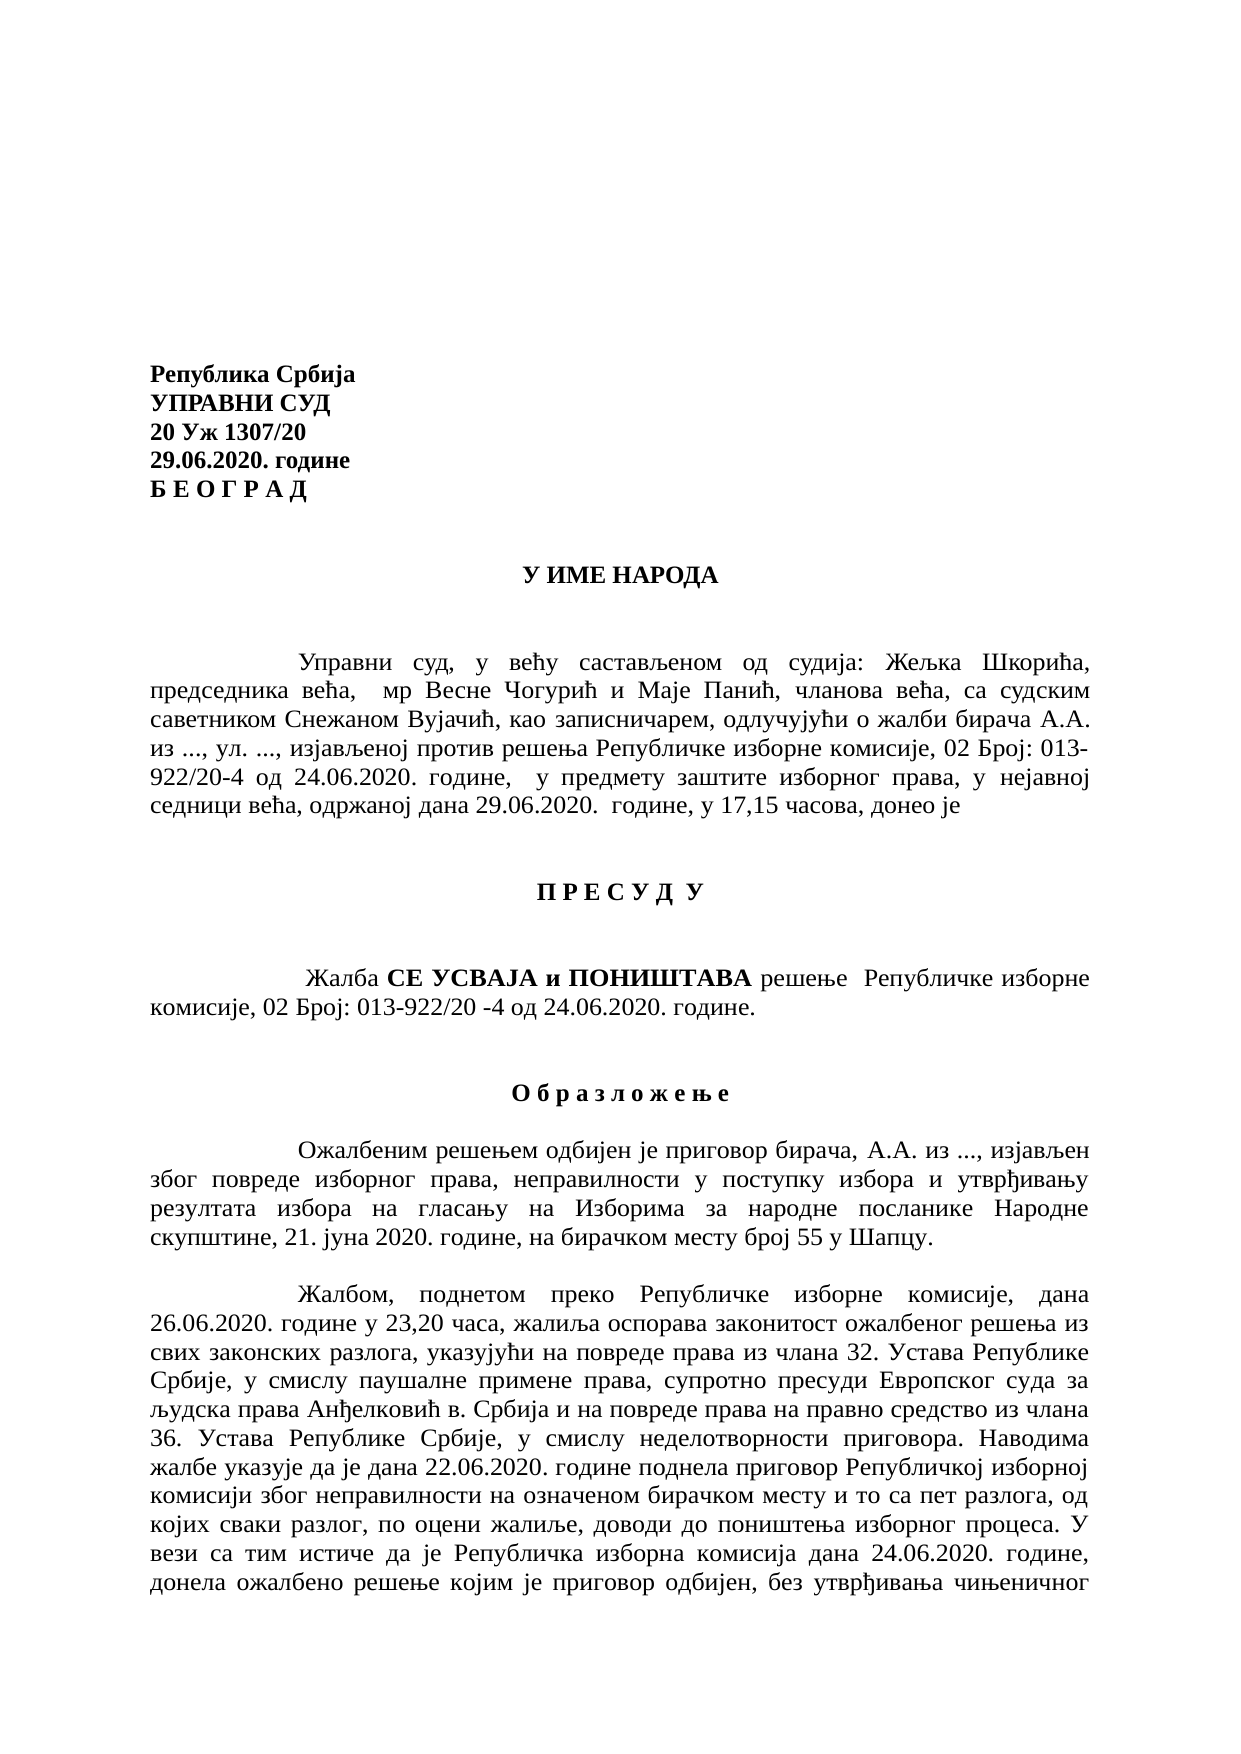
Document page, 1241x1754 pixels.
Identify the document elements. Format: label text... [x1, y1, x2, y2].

text Жалба СЕ УСВАЈА и ПОНИШТАВА решење Републичке изборне комисије, 02 Број: 013-922/20 -4 од 24.06.2020. године. [150, 963, 1090, 1020]
text П Р Е С У Д У [150, 877, 1090, 905]
text У ИМЕ НАРОДА [150, 560, 1090, 589]
text 29.06.2020. године [150, 445, 1090, 474]
text Република Србија [150, 148, 1090, 388]
text 20 Уж 1307/20 [150, 417, 1090, 445]
text Б Е О Г Р А Д [150, 474, 1090, 503]
text Управни суд, у већу састављеном од судија: Жељка Шкорића, председника већа, мр Весне Чогурић и Маје Панић, чланова већа, са судским саветником Снежаном Вујачић, као записничарем, одлучујући о жалби бирача А.А. из ..., ул. ..., изјављеној против решења Републичке изборне комисије, 02 Број: 013-922/20-4 од 24.06.2020. године, у предмету заштите изборног права, у нејавној седници већа, одржаној дана 29.06.2020. године, у 17,15 часова, донео је [150, 647, 1090, 819]
text Ожалбеним решењем одбијен је приговор бирача, А.А. из ..., изјављен због повреде изборног права, неправилности у поступку избора и утврђивању резултата избора на гласању на Изборима за народне посланике Народне скупштине, 21. јуна 2020. године, на бирачком месту број 55 у Шапцу. [150, 1135, 1090, 1250]
text Жалбом, поднетом преко Републичке изборне комисије, дана 26.06.2020. године у 23,20 часа, жалиља оспорава законитост ожалбеног решења из свих законских разлога, указујући на повреде права из члана 32. Устава Републике Србије, у смислу паушалне примене права, супротно пресуди Европског суда за људска права Анђелковић в. Србија и на повреде права на правно средство из члана 36. Устава Републике Србије, у смислу неделотворности приговора. Наводима жалбе указује да је дана 22.06.2020. године поднела приговор Републичкој изборној комисији због неправилности на означеном бирачком месту и то са пет разлога, од којих сваки разлог, по оцени жалиље, доводи до поништења изборног процеса. У вези са тим истиче да је Републичка изборна комисија дана 24.06.2020. године, донела ожалбено решење којим је приговор одбијен, без утврђивања чињеничног [150, 1279, 1090, 1595]
text УПРАВНИ СУД [150, 388, 1090, 417]
text О б р а з л о ж е њ е [150, 1078, 1090, 1107]
